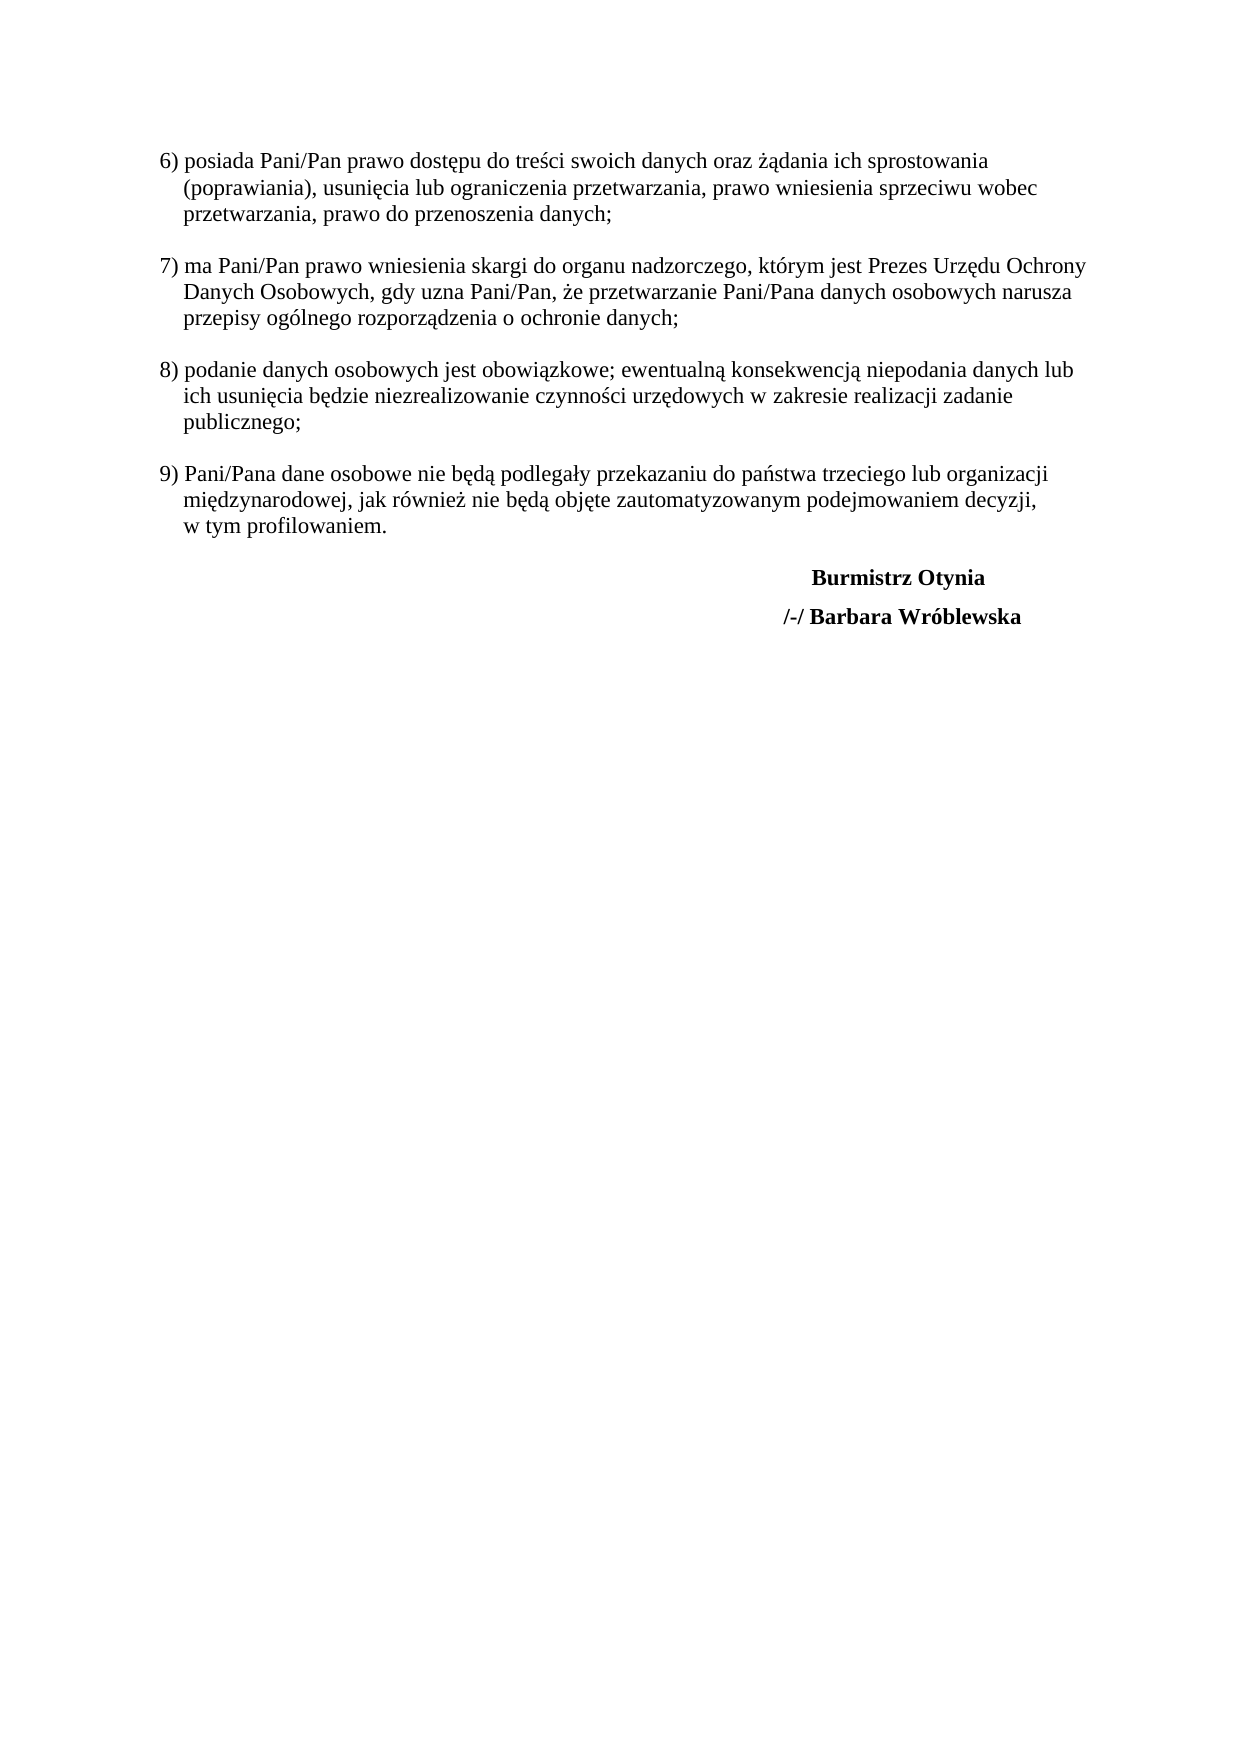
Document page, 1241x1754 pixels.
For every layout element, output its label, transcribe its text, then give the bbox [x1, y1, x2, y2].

text 6) posiada Pani/Pan prawo dostępu do treści swoich danych oraz żądania ich sprostowania (poprawiania), usunięcia lub ograniczenia przetwarzania, prawo wniesienia sprzeciwu wobec przetwarzania, prawo do przenoszenia danych; [159, 148, 1093, 227]
text 9) Pani/Pana dane osobowe nie będą podlegały przekazaniu do państwa trzeciego lub organizacji międzynarodowej, jak również nie będą objęte zautomatyzowanym podejmowaniem decyzji, w tym profilowaniem. [159, 460, 1093, 539]
text 7) ma Pani/Pan prawo wniesienia skargi do organu nadzorczego, którym jest Prezes Urzędu Ochrony Danych Osobowych, gdy uzna Pani/Pan, że przetwarzanie Pani/Pana danych osobowych narusza przepisy ogólnego rozporządzenia o ochronie danych; [159, 252, 1093, 331]
text Burmistrz Otynia [148, 564, 1093, 590]
text 8) podanie danych osobowych jest obowiązkowe; ewentualną konsekwencją niepodania danych lub ich usunięcia będzie niezrealizowanie czynności urzędowych w zakresie realizacji zadanie publicznego; [159, 356, 1093, 435]
text /-/ Barbara Wróblewska [148, 603, 1093, 629]
